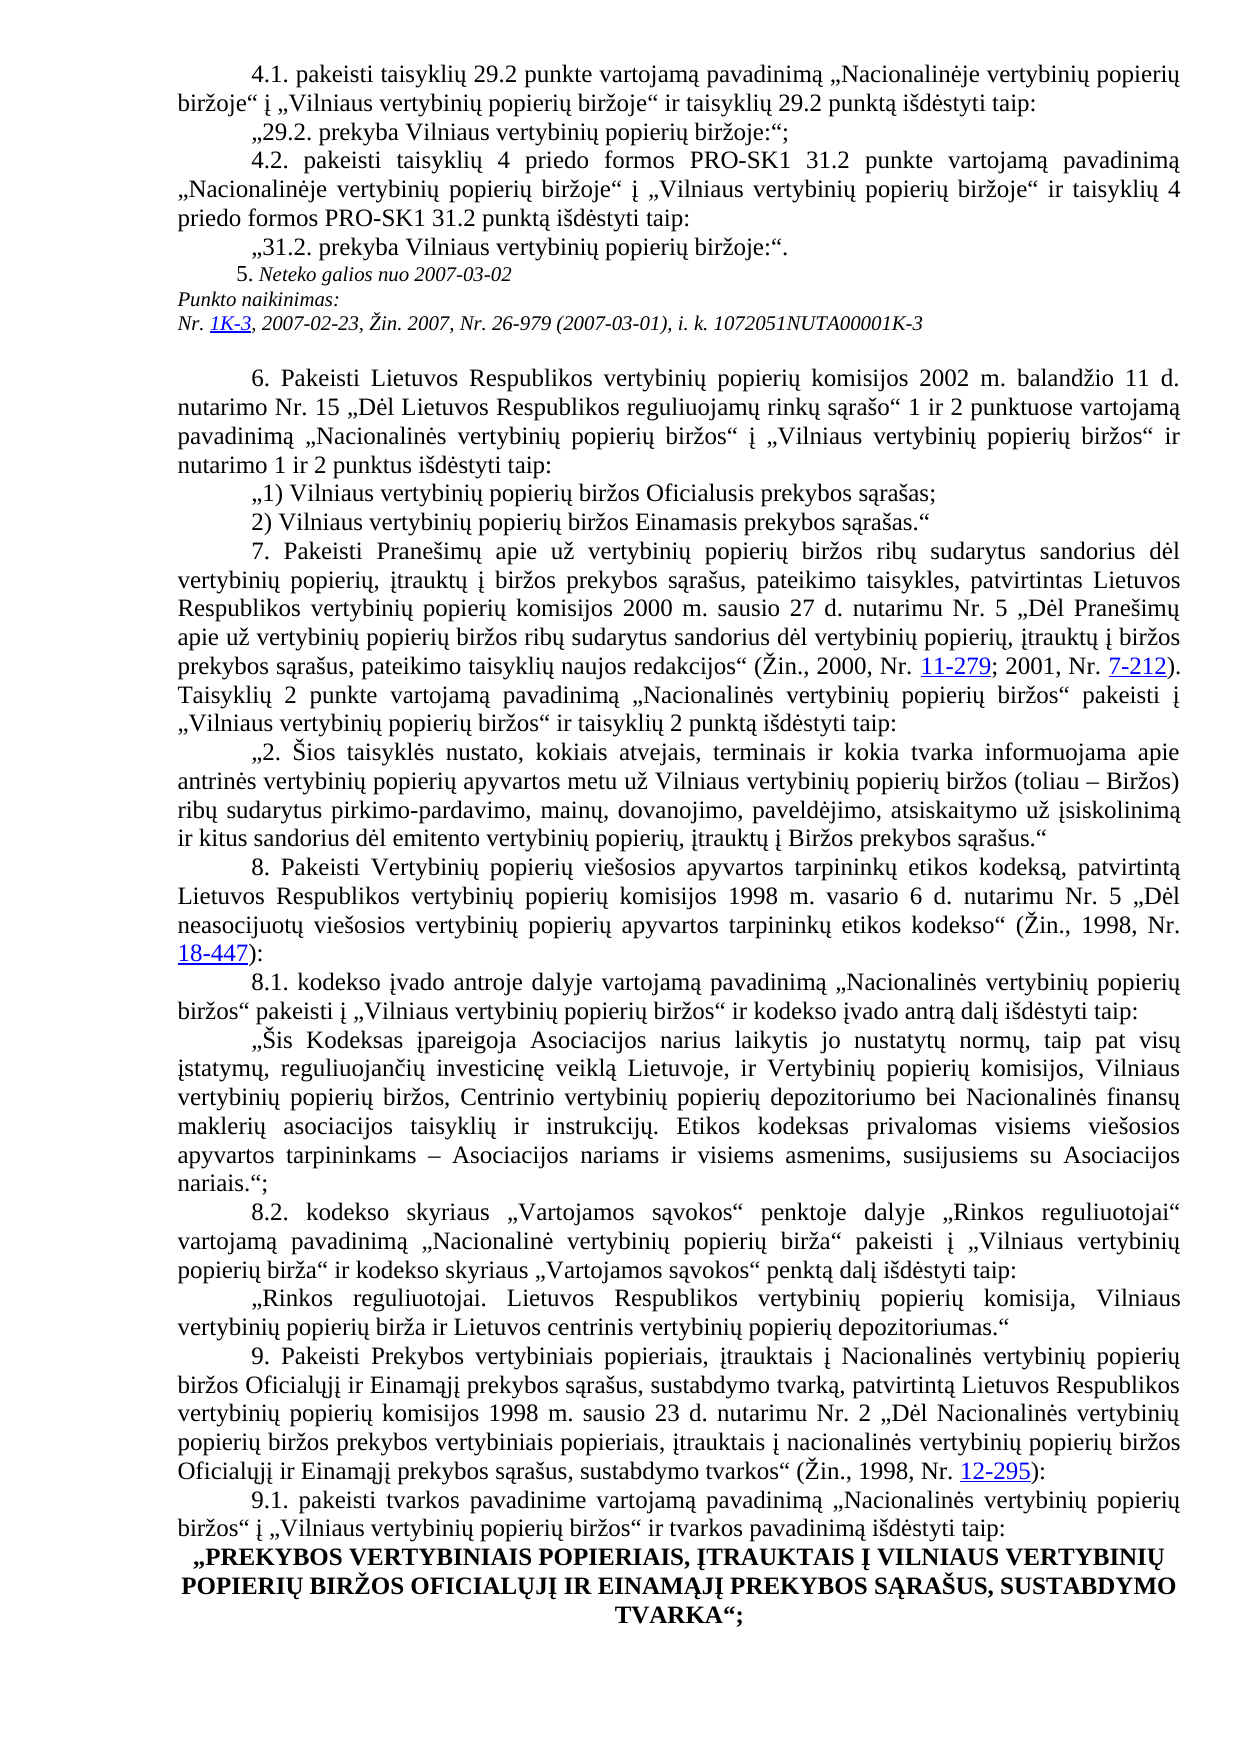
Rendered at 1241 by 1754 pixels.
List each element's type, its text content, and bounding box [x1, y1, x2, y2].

text Nr. 1K-3, 2007-02-23, Žin. 2007, Nr. 26-979 (2007-03-01), i. k. 1072051NUTA00001K-3 [177, 311, 1181, 335]
text 6. Pakeisti Lietuvos Respublikos vertybinių popierių komisijos 2002 m. balandžio 11 d. nutarimo Nr. 15 „Dėl Lietuvos Respublikos reguliuojamų rinkų sąrašo“ 1 ir 2 punktuose vartojamą pavadinimą „Nacionalinės vertybinių popierių biržos“ į „Vilniaus vertybinių popierių biržos“ ir nutarimo 1 ir 2 punktus išdėstyti taip: [177, 363, 1181, 478]
text „1) Vilniaus vertybinių popierių biržos Oficialusis prekybos sąrašas; [177, 478, 1181, 507]
text 4.2. pakeisti taisyklių 4 priedo formos PRO-SK1 31.2 punkte vartojamą pavadinimą „Nacionalinėje vertybinių popierių biržoje“ į „Vilniaus vertybinių popierių biržoje“ ir taisyklių 4 priedo formos PRO-SK1 31.2 punktą išdėstyti taip: [177, 145, 1181, 232]
text 9. Pakeisti Prekybos vertybiniais popieriais, įtrauktais į Nacionalinės vertybinių popierių biržos Oficialųjį ir Einamąjį prekybos sąrašus, sustabdymo tvarką, patvirtintą Lietuvos Respublikos vertybinių popierių komisijos 1998 m. sausio 23 d. nutarimu Nr. 2 „Dėl Nacionalinės vertybinių popierių biržos prekybos vertybiniais popieriais, įtrauktais į nacionalinės vertybinių popierių biržos Oficialųjį ir Einamąjį prekybos sąrašus, sustabdymo tvarkos“ (Žin., 1998, Nr. 12-295): [177, 1341, 1181, 1485]
text 8.1. kodekso įvado antroje dalyje vartojamą pavadinimą „Nacionalinės vertybinių popierių biržos“ pakeisti į „Vilniaus vertybinių popierių biržos“ ir kodekso įvado antrą dalį išdėstyti taip: [177, 967, 1181, 1025]
text 8. Pakeisti Vertybinių popierių viešosios apyvartos tarpininkų etikos kodeksą, patvirtintą Lietuvos Respublikos vertybinių popierių komisijos 1998 m. vasario 6 d. nutarimu Nr. 5 „Dėl neasocijuotų viešosios vertybinių popierių apyvartos tarpininkų etikos kodekso“ (Žin., 1998, Nr. 18-447): [177, 852, 1181, 967]
text Punkto naikinimas: [177, 287, 1181, 311]
text „2. Šios taisyklės nustato, kokiais atvejais, terminais ir kokia tvarka informuojama apie antrinės vertybinių popierių apyvartos metu už Vilniaus vertybinių popierių biržos (toliau – Biržos) ribų sudarytus pirkimo-pardavimo, mainų, dovanojimo, paveldėjimo, atsiskaitymo už įsiskolinimą ir kitus sandorius dėl emitento vertybinių popierių, įtrauktų į Biržos prekybos sąrašus.“ [177, 737, 1181, 852]
text „PREKYBOS VERTYBINIAIS POPIERIAIS, ĮTRAUKTAIS Į VILNIAUS VERTYBINIŲ POPIERIŲ BIRŽOS OFICIALŲJĮ IR EINAMĄJĮ PREKYBOS SĄRAŠUS, SUSTABDYMO TVARKA“; [177, 1542, 1181, 1628]
text „31.2. prekyba Vilniaus vertybinių popierių biržoje:“. [177, 232, 1181, 260]
text 2) Vilniaus vertybinių popierių biržos Einamasis prekybos sąrašas.“ [177, 507, 1181, 536]
text 5. Neteko galios nuo 2007-03-02 [177, 260, 1181, 287]
text „Šis Kodeksas įpareigoja Asociacijos narius laikytis jo nustatytų normų, taip pat visų įstatymų, reguliuojančių investicinę veiklą Lietuvoje, ir Vertybinių popierių komisijos, Vilniaus vertybinių popierių biržos, Centrinio vertybinių popierių depozitoriumo bei Nacionalinės finansų maklerių asociacijos taisyklių ir instrukcijų. Etikos kodeksas privalomas visiems viešosios apyvartos tarpininkams – Asociacijos nariams ir visiems asmenims, susijusiems su Asociacijos nariais.“; [177, 1025, 1181, 1197]
text 8.2. kodekso skyriaus „Vartojamos sąvokos“ penktoje dalyje „Rinkos reguliuotojai“ vartojamą pavadinimą „Nacionalinė vertybinių popierių birža“ pakeisti į „Vilniaus vertybinių popierių birža“ ir kodekso skyriaus „Vartojamos sąvokos“ penktą dalį išdėstyti taip: [177, 1197, 1181, 1283]
text 4.1. pakeisti taisyklių 29.2 punkte vartojamą pavadinimą „Nacionalinėje vertybinių popierių biržoje“ į „Vilniaus vertybinių popierių biržoje“ ir taisyklių 29.2 punktą išdėstyti taip: [177, 59, 1181, 117]
text 9.1. pakeisti tvarkos pavadinime vartojamą pavadinimą „Nacionalinės vertybinių popierių biržos“ į „Vilniaus vertybinių popierių biržos“ ir tvarkos pavadinimą išdėstyti taip: [177, 1485, 1181, 1542]
text 7. Pakeisti Pranešimų apie už vertybinių popierių biržos ribų sudarytus sandorius dėl vertybinių popierių, įtrauktų į biržos prekybos sąrašus, pateikimo taisykles, patvirtintas Lietuvos Respublikos vertybinių popierių komisijos 2000 m. sausio 27 d. nutarimu Nr. 5 „Dėl Pranešimų apie už vertybinių popierių biržos ribų sudarytus sandorius dėl vertybinių popierių, įtrauktų į biržos prekybos sąrašus, pateikimo taisyklių naujos redakcijos“ (Žin., 2000, Nr. 11-279; 2001, Nr. 7-212). Taisyklių 2 punkte vartojamą pavadinimą „Nacionalinės vertybinių popierių biržos“ pakeisti į „Vilniaus vertybinių popierių biržos“ ir taisyklių 2 punktą išdėstyti taip: [177, 536, 1181, 737]
text „Rinkos reguliuotojai. Lietuvos Respublikos vertybinių popierių komisija, Vilniaus vertybinių popierių birža ir Lietuvos centrinis vertybinių popierių depozitoriumas.“ [177, 1283, 1181, 1341]
text „29.2. prekyba Vilniaus vertybinių popierių biržoje:“; [177, 117, 1181, 145]
